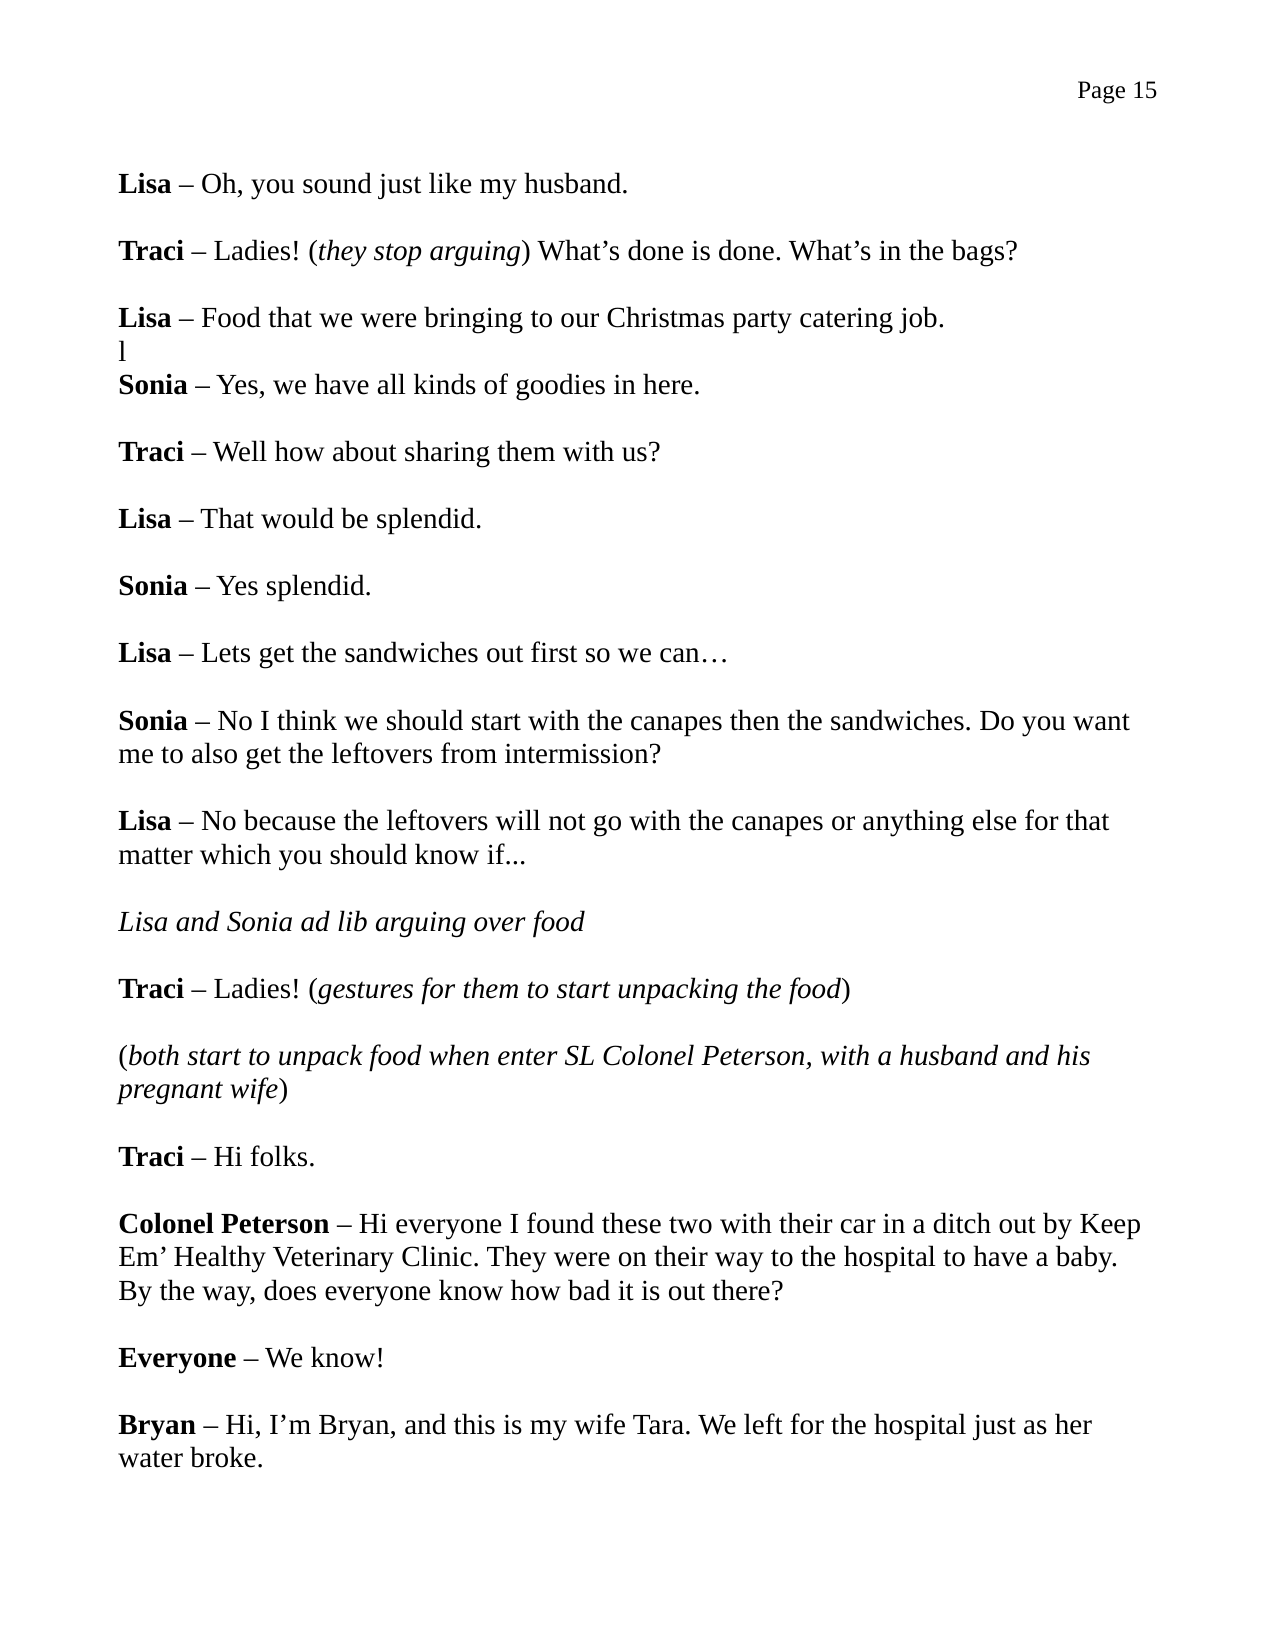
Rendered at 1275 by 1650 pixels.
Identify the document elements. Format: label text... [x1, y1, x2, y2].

text Sonia – No I think we should start with the canapes then the sandwiches. Do you want me to also get the leftovers from intermission? [118, 703, 1157, 770]
text Traci – Ladies! (they stop arguing) What’s done is done. What’s in the bags? [118, 233, 1157, 267]
text Lisa – Food that we were bringing to our Christmas party catering job. [118, 300, 1157, 334]
text Lisa – Oh, you sound just like my husband. [118, 166, 1157, 199]
text Lisa – That would be splendid. [118, 501, 1157, 535]
text Traci – Ladies! (gestures for them to start unpacking the food) [118, 971, 1157, 1004]
text Bryan – Hi, I’m Bryan, and this is my wife Tara. We left for the hospital just as her water broke. [118, 1407, 1157, 1474]
text Sonia – Yes, we have all kinds of goodies in here. [118, 367, 1157, 401]
text Sonia – Yes splendid. [118, 568, 1157, 602]
text Lisa – Lets get the sandwiches out first so we can… [118, 636, 1157, 669]
text Everyone – We know! [118, 1340, 1157, 1373]
text Traci – Well how about sharing them with us? [118, 434, 1157, 468]
text Lisa – No because the leftovers will not go with the canapes or anything else for that matter which you should know if... [118, 803, 1157, 870]
text l [118, 334, 1157, 367]
text Lisa and Sonia ad lib arguing over food [118, 904, 1157, 937]
text Colonel Peterson – Hi everyone I found these two with their car in a ditch out by Keep Em’ Healthy Veterinary Clinic. They were on their way to the hospital to have a baby. By the way, does everyone know how bad it is out there? [118, 1206, 1157, 1306]
text (both start to unpack food when enter SL Colonel Peterson, with a husband and his pregnant wife) [118, 1038, 1157, 1105]
text Traci – Hi folks. [118, 1139, 1157, 1172]
